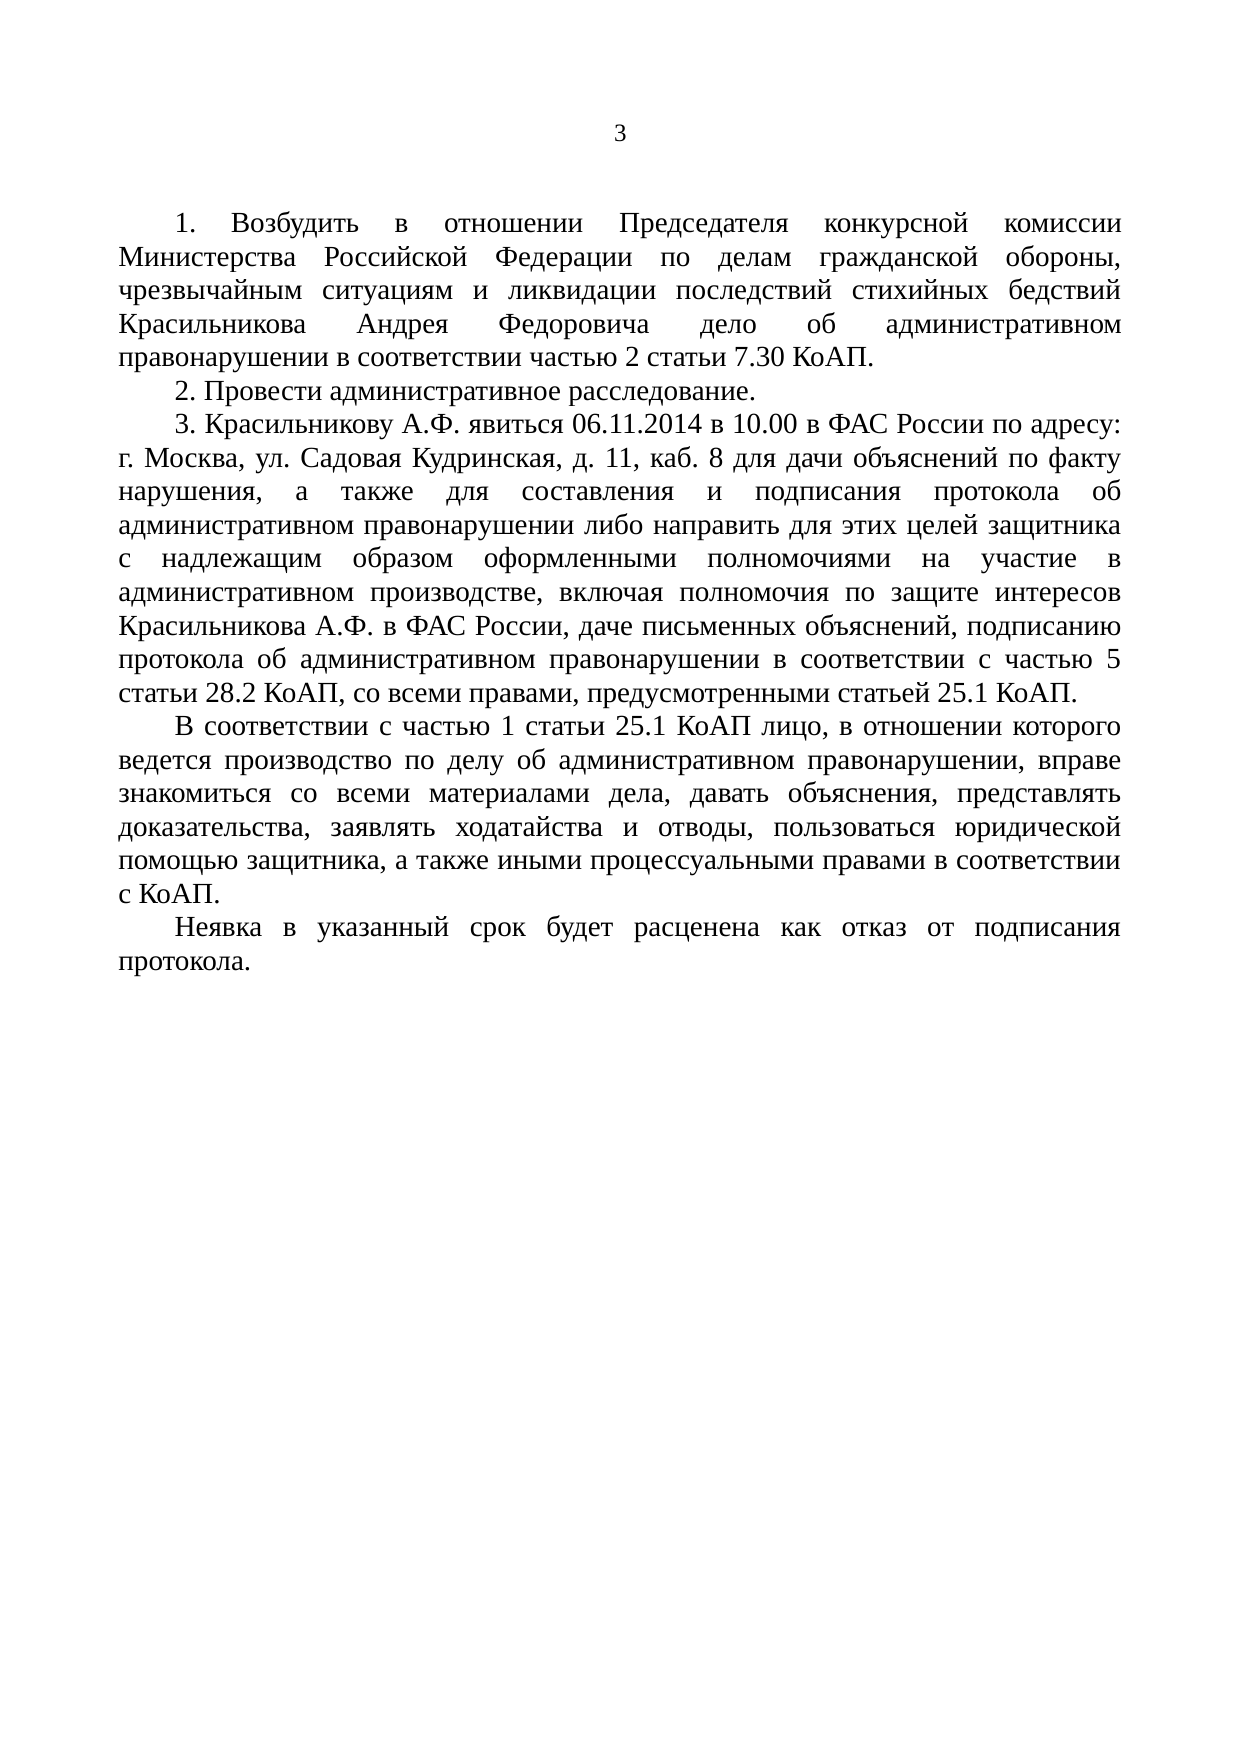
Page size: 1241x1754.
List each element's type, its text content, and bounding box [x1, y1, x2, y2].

text 3. Красильникову А.Ф. явиться 06.11.2014 в 10.00 в ФАС России по адресу: г. Москва, ул. Садовая Кудринская, д. 11, каб. 8 для дачи объяснений по факту нарушения, а также для составления и подписания протокола об административном правонарушении либо направить для этих целей защитника с надлежащим образом оформленными полномочиями на участие в административном производстве, включая полномочия по защите интересов Красильникова А.Ф. в ФАС России, даче письменных объяснений, подписанию протокола об административном правонарушении в соответствии с частью 5 статьи 28.2 КоАП, со всеми правами, предусмотренными статьей 25.1 КоАП. [118, 406, 1122, 708]
text Неявка в указанный срок будет расценена как отказ от подписания протокола. [118, 909, 1122, 977]
list Возбудить в отношении Председателя конкурсной комиссии Министерства Российской Федерации по делам гражданской обороны, чрезвычайным ситуациям и ликвидации последствий стихийных бедствий Красильникова Андрея Федоровича дело об административном правонарушении в соответствии частью 2 статьи 7.30 КоАП. [118, 205, 1122, 373]
text В соответствии с частью 1 статьи 25.1 КоАП лицо, в отношении которого ведется производство по делу об административном правонарушении, вправе знакомиться со всеми материалами дела, давать объяснения, представлять доказательства, заявлять ходатайства и отводы, пользоваться юридической помощью защитника, а также иными процессуальными правами в соответствии с КоАП. [118, 708, 1122, 909]
text 2. Провести административное расследование. [118, 373, 1122, 406]
